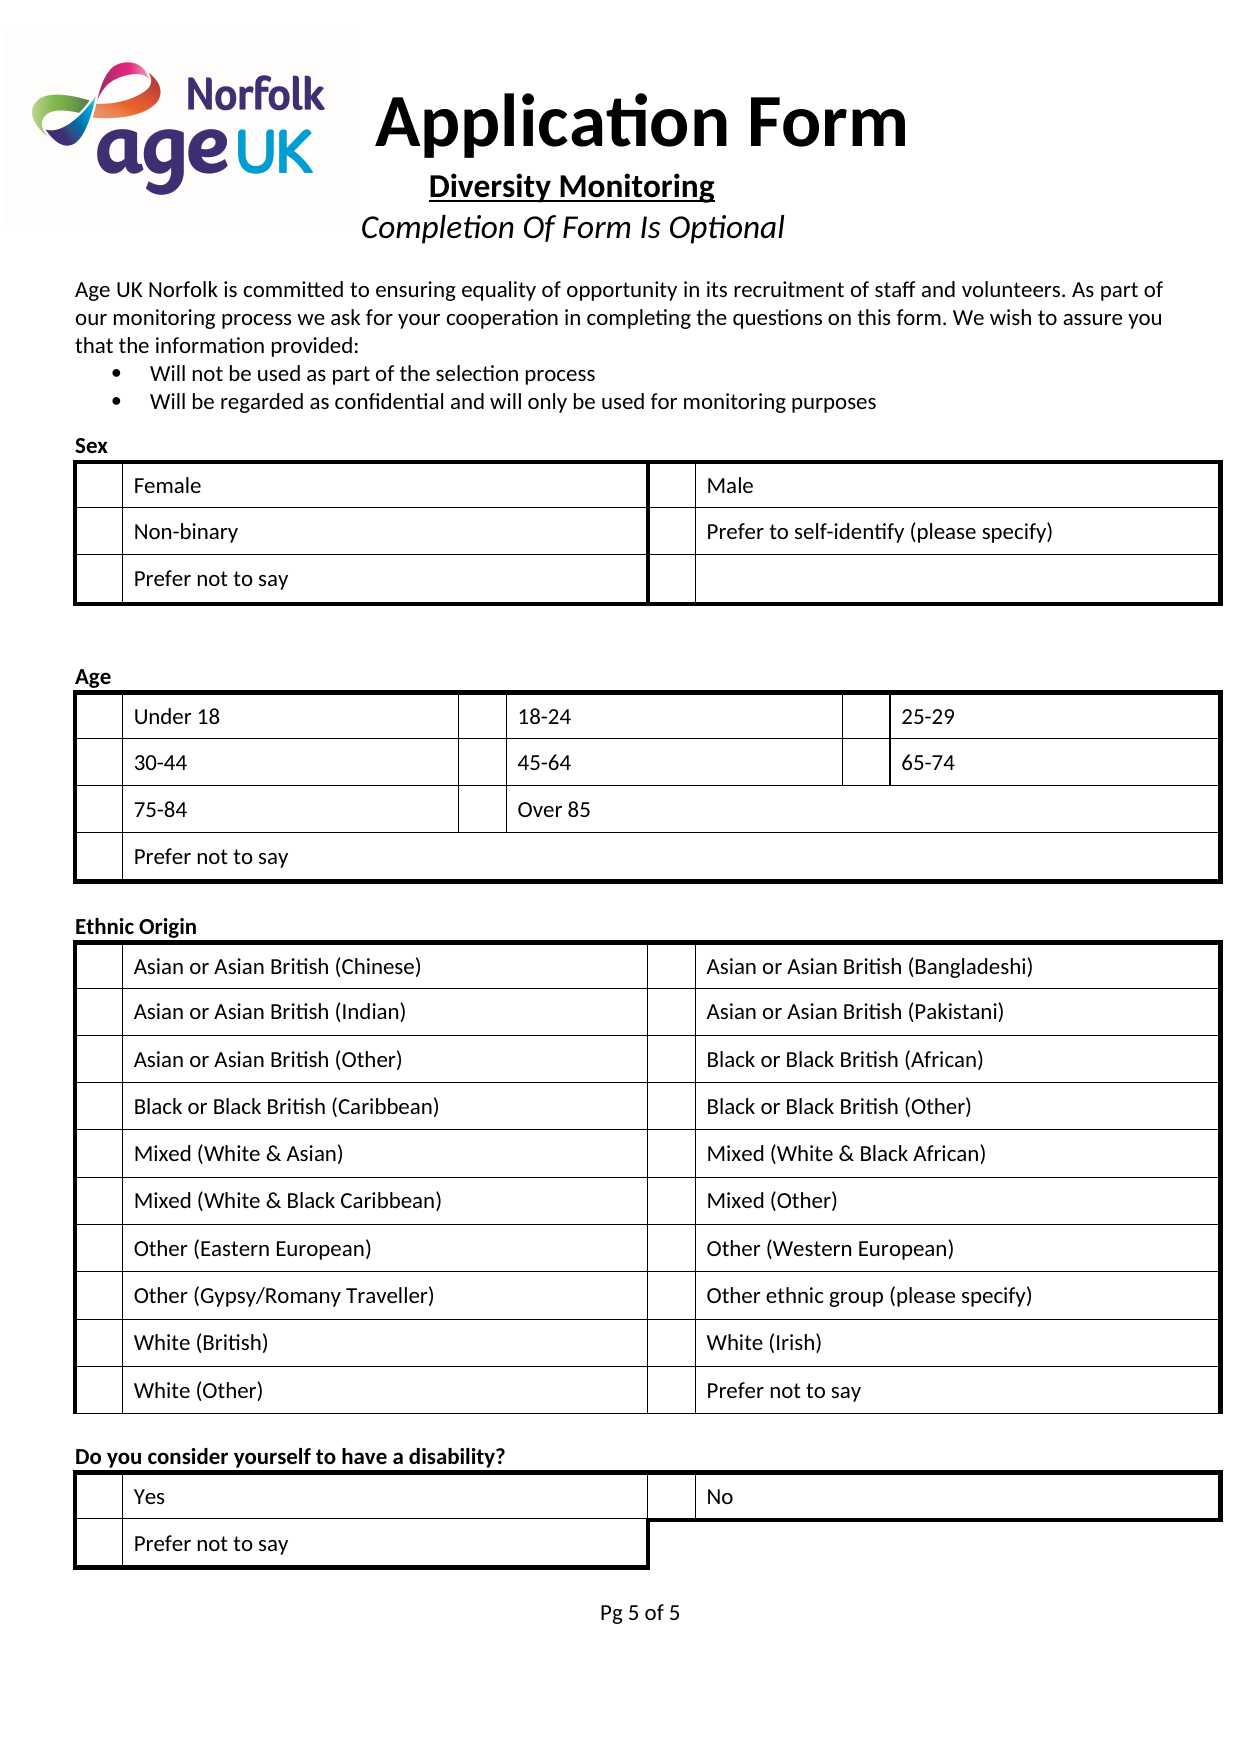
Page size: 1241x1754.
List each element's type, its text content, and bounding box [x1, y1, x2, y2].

table_header [650, 464, 695, 507]
table_header Asian or Asian British (Chinese) [123, 945, 647, 987]
table_header [77, 695, 122, 737]
text Ethnic Origin [75, 912, 1165, 940]
table_cell White (Other) [123, 1367, 647, 1413]
table_cell [77, 989, 122, 1035]
table_cell Prefer not to say [123, 833, 1218, 879]
table_header Female [123, 464, 646, 507]
table_header No [696, 1475, 1218, 1517]
text Age UK Norfolk is committed to ensuring equality of opportunity in its recruitment of staff and volunteers. As part of our monitoring process we ask for your cooperation in completing the questions on this form. We wish to assure you that the information provided: [75, 275, 1165, 359]
table_cell [648, 989, 695, 1035]
table_cell Mixed (White & Asian) [123, 1130, 647, 1177]
table_cell [77, 1130, 122, 1177]
table_cell Other (Gypsy/Romany Traveller) [123, 1272, 647, 1318]
table_cell [77, 833, 122, 879]
table_cell 75-84 [123, 786, 458, 832]
table_cell [648, 1272, 695, 1318]
table_cell [459, 739, 506, 785]
table_cell [843, 739, 889, 785]
table_cell [695, 1522, 1221, 1565]
table_header 25-29 [891, 695, 1218, 737]
table_cell Prefer not to say [696, 1367, 1218, 1413]
table_cell Prefer not to say [123, 555, 646, 601]
table_cell Asian or Asian British (Indian) [123, 989, 647, 1035]
table_header Yes [123, 1475, 647, 1517]
table_cell Mixed (Other) [696, 1178, 1218, 1224]
table_cell [648, 1036, 695, 1082]
text Sex [75, 432, 1165, 459]
table_header [648, 945, 695, 987]
table_cell [77, 1272, 122, 1318]
table_header 18-24 [507, 695, 842, 737]
table_cell Other (Eastern European) [123, 1225, 647, 1271]
list Will be regarded as confidential and will only be used for monitoring purposes [112, 387, 1165, 415]
table_cell Black or Black British (African) [696, 1036, 1218, 1082]
table_cell [459, 786, 506, 832]
table_cell Over 85 [507, 786, 1218, 832]
table_cell [77, 1225, 122, 1271]
table_header [843, 695, 889, 737]
table_cell [77, 1519, 122, 1565]
text Age [75, 662, 1165, 690]
table_cell Mixed (White & Black African) [696, 1130, 1218, 1177]
table_cell [77, 555, 122, 601]
table_cell [77, 739, 122, 785]
text Completion Of Form Is Optional [75, 206, 1165, 247]
table_cell [650, 555, 695, 601]
table_cell [650, 1522, 695, 1565]
table_cell White (Irish) [696, 1320, 1218, 1366]
table_cell [77, 786, 122, 832]
table_cell Other ethnic group (please specify) [696, 1272, 1218, 1318]
table_cell [77, 1083, 122, 1129]
table_cell Asian or Asian British (Pakistani) [696, 989, 1218, 1035]
table_cell Asian or Asian British (Other) [123, 1036, 647, 1082]
table_header [459, 695, 506, 737]
table_cell Prefer not to say [123, 1519, 646, 1565]
table_cell [77, 1367, 122, 1413]
table_cell [648, 1130, 695, 1177]
table_cell Mixed (White & Black Caribbean) [123, 1178, 647, 1224]
text Pg 5 of 5 [525, 1598, 1165, 1626]
table_cell [648, 1083, 695, 1129]
table_header [77, 945, 122, 987]
table_header Under 18 [123, 695, 458, 737]
table_header Male [696, 464, 1218, 507]
table_cell Non-binary [123, 508, 646, 554]
table_header Asian or Asian British (Bangladeshi) [696, 945, 1218, 987]
table_cell Black or Black British (Caribbean) [123, 1083, 647, 1129]
table_cell Prefer to self-identify (please specify) [696, 508, 1218, 554]
table_header [648, 1475, 695, 1517]
table_cell White (British) [123, 1320, 647, 1366]
table_cell [77, 508, 122, 554]
list Will not be used as part of the selection process [112, 359, 1165, 387]
table_cell Black or Black British (Other) [696, 1083, 1218, 1129]
text Diversity Monitoring [354, 165, 1165, 206]
table_cell [648, 1178, 695, 1224]
table_cell [696, 555, 1218, 601]
table_cell [648, 1320, 695, 1366]
table_cell [77, 1036, 122, 1082]
table_cell 65-74 [891, 739, 1218, 785]
table_cell [648, 1225, 695, 1271]
table_cell 45-64 [507, 739, 842, 785]
table_cell 30-44 [123, 739, 458, 785]
table_header [77, 1475, 122, 1517]
text Do you consider yourself to have a disability? [75, 1442, 1165, 1470]
table_cell Other (Western European) [696, 1225, 1218, 1271]
table_cell [77, 1320, 122, 1366]
table_cell [648, 1367, 695, 1413]
table_cell [77, 1178, 122, 1224]
table_cell [650, 508, 695, 554]
table_header [77, 464, 122, 507]
